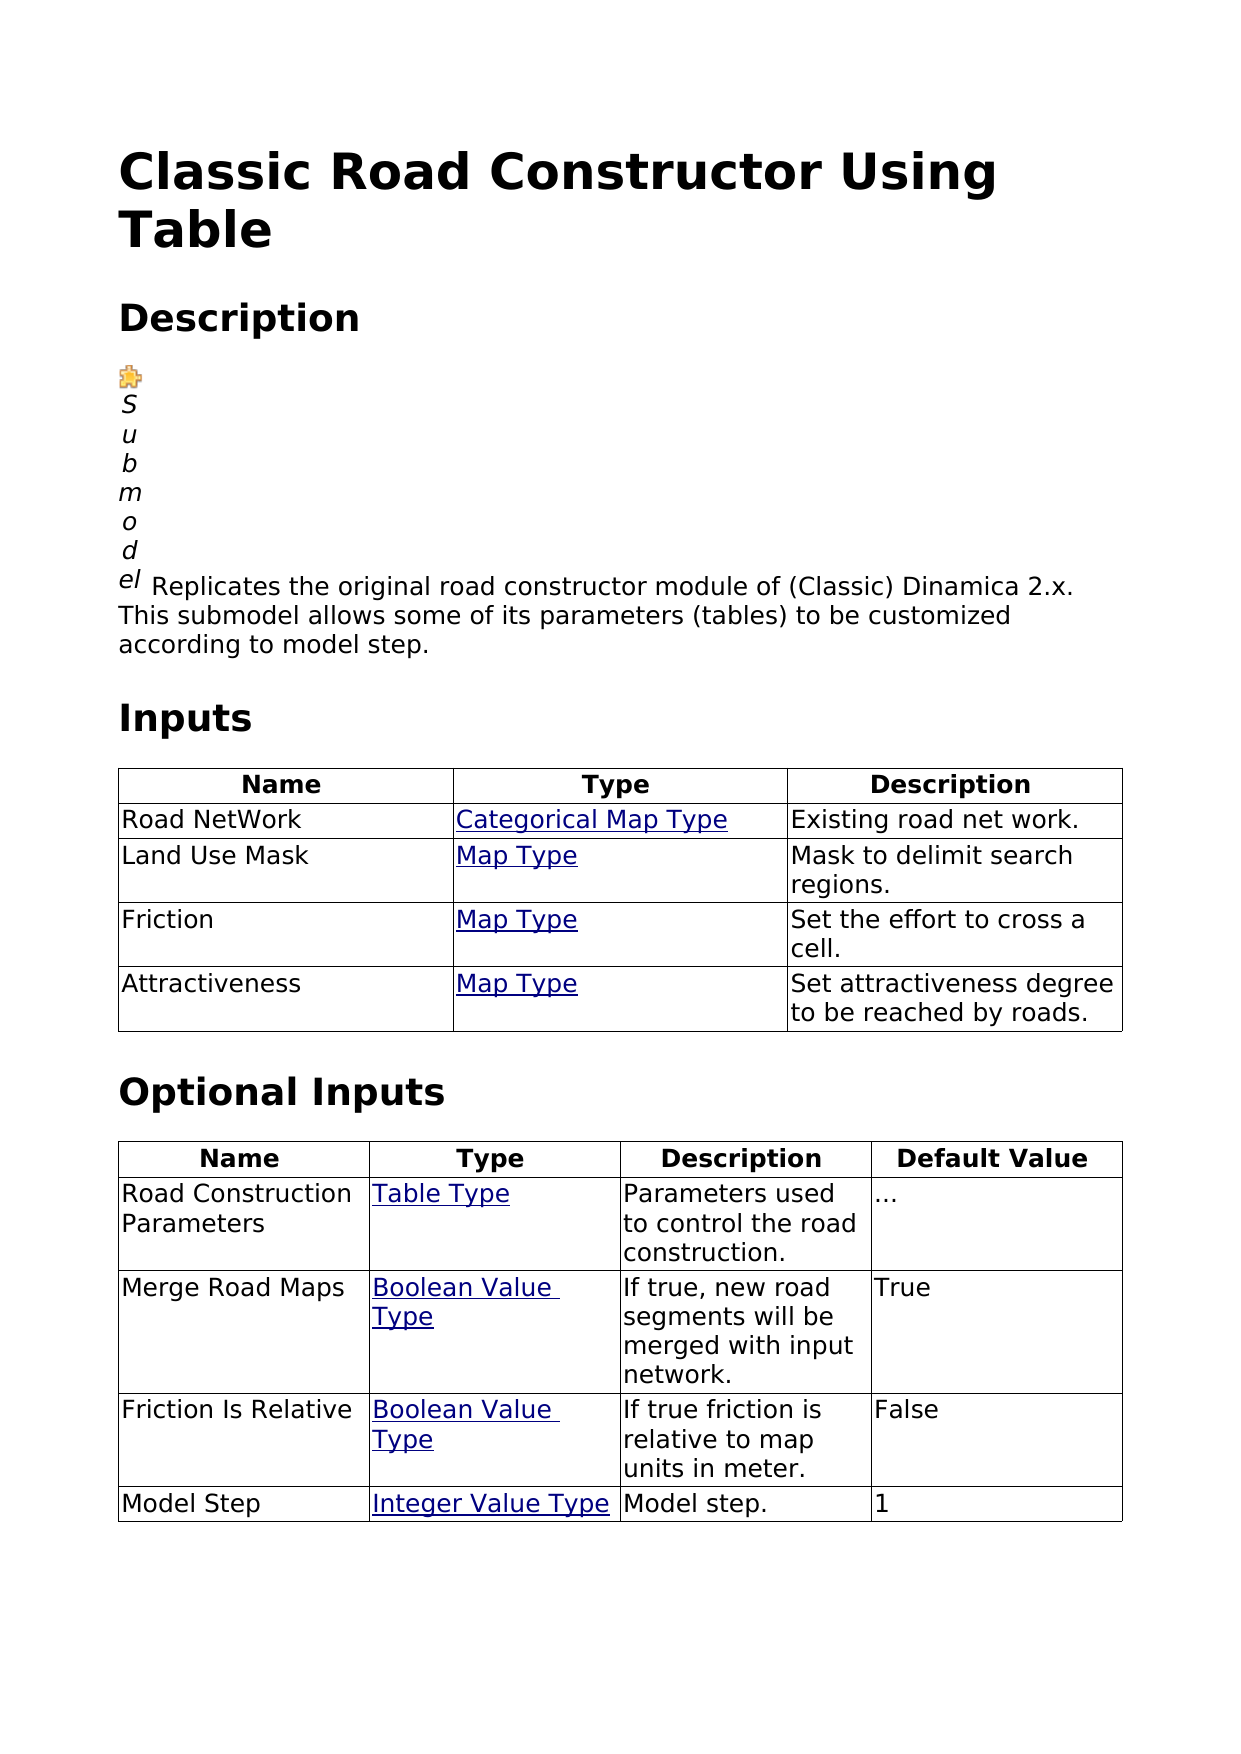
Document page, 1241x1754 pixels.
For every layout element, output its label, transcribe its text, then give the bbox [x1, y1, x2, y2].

table_cell Model step. [621, 1487, 871, 1521]
table_cell Road Construction Parameters [119, 1178, 369, 1270]
table_cell ... [872, 1178, 1122, 1270]
table_cell Set the effort to cross a cell. [788, 903, 1122, 966]
subtitle Optional Inputs [118, 1071, 1122, 1114]
table_header Default Value [872, 1142, 1122, 1177]
table_cell Road NetWork [119, 804, 453, 838]
table_cell False [872, 1394, 1122, 1486]
table_cell Parameters used to control the road construction. [621, 1178, 871, 1270]
table_cell Set attractiveness degree to be reached by roads. [788, 967, 1122, 1031]
table_cell Map Type [454, 839, 787, 902]
table_header Type [370, 1142, 620, 1177]
subtitle Description [118, 297, 1122, 341]
subtitle Classic Road Constructor Using Table [118, 143, 1122, 259]
text Submodel [118, 391, 143, 595]
table_header Description [621, 1142, 871, 1177]
table_cell Friction Is Relative [119, 1394, 369, 1486]
subtitle Inputs [118, 697, 1122, 740]
table_cell Friction [119, 903, 453, 966]
picture [118, 365, 144, 391]
table_cell Land Use Mask [119, 839, 453, 902]
table_header Description [788, 769, 1122, 803]
table_cell Table Type [370, 1178, 620, 1270]
table_cell True [872, 1271, 1122, 1393]
text Replicates the original road constructor module of (Classic) Dinamica 2.x. This submodel allows some of its parameters (tables) to be customized according to model step. [118, 353, 1122, 659]
table_cell Map Type [454, 967, 787, 1031]
table_header Type [454, 769, 787, 803]
table_cell If true, new road segments will be merged with input network. [621, 1271, 871, 1393]
table_cell Integer Value Type [370, 1487, 620, 1521]
table_cell 1 [872, 1487, 1122, 1521]
table_cell Existing road net work. [788, 804, 1122, 838]
table_cell Categorical Map Type [454, 804, 787, 838]
table_cell Attractiveness [119, 967, 453, 1031]
table_cell Boolean Value Type [370, 1394, 620, 1486]
table_cell Mask to delimit search regions. [788, 839, 1122, 902]
table_header Name [119, 1142, 369, 1177]
table_cell Boolean Value Type [370, 1271, 620, 1393]
table_cell Map Type [454, 903, 787, 966]
table_cell If true friction is relative to map units in meter. [621, 1394, 871, 1486]
table_header Name [119, 769, 453, 803]
table_cell Merge Road Maps [119, 1271, 369, 1393]
table_cell Model Step [119, 1487, 369, 1521]
